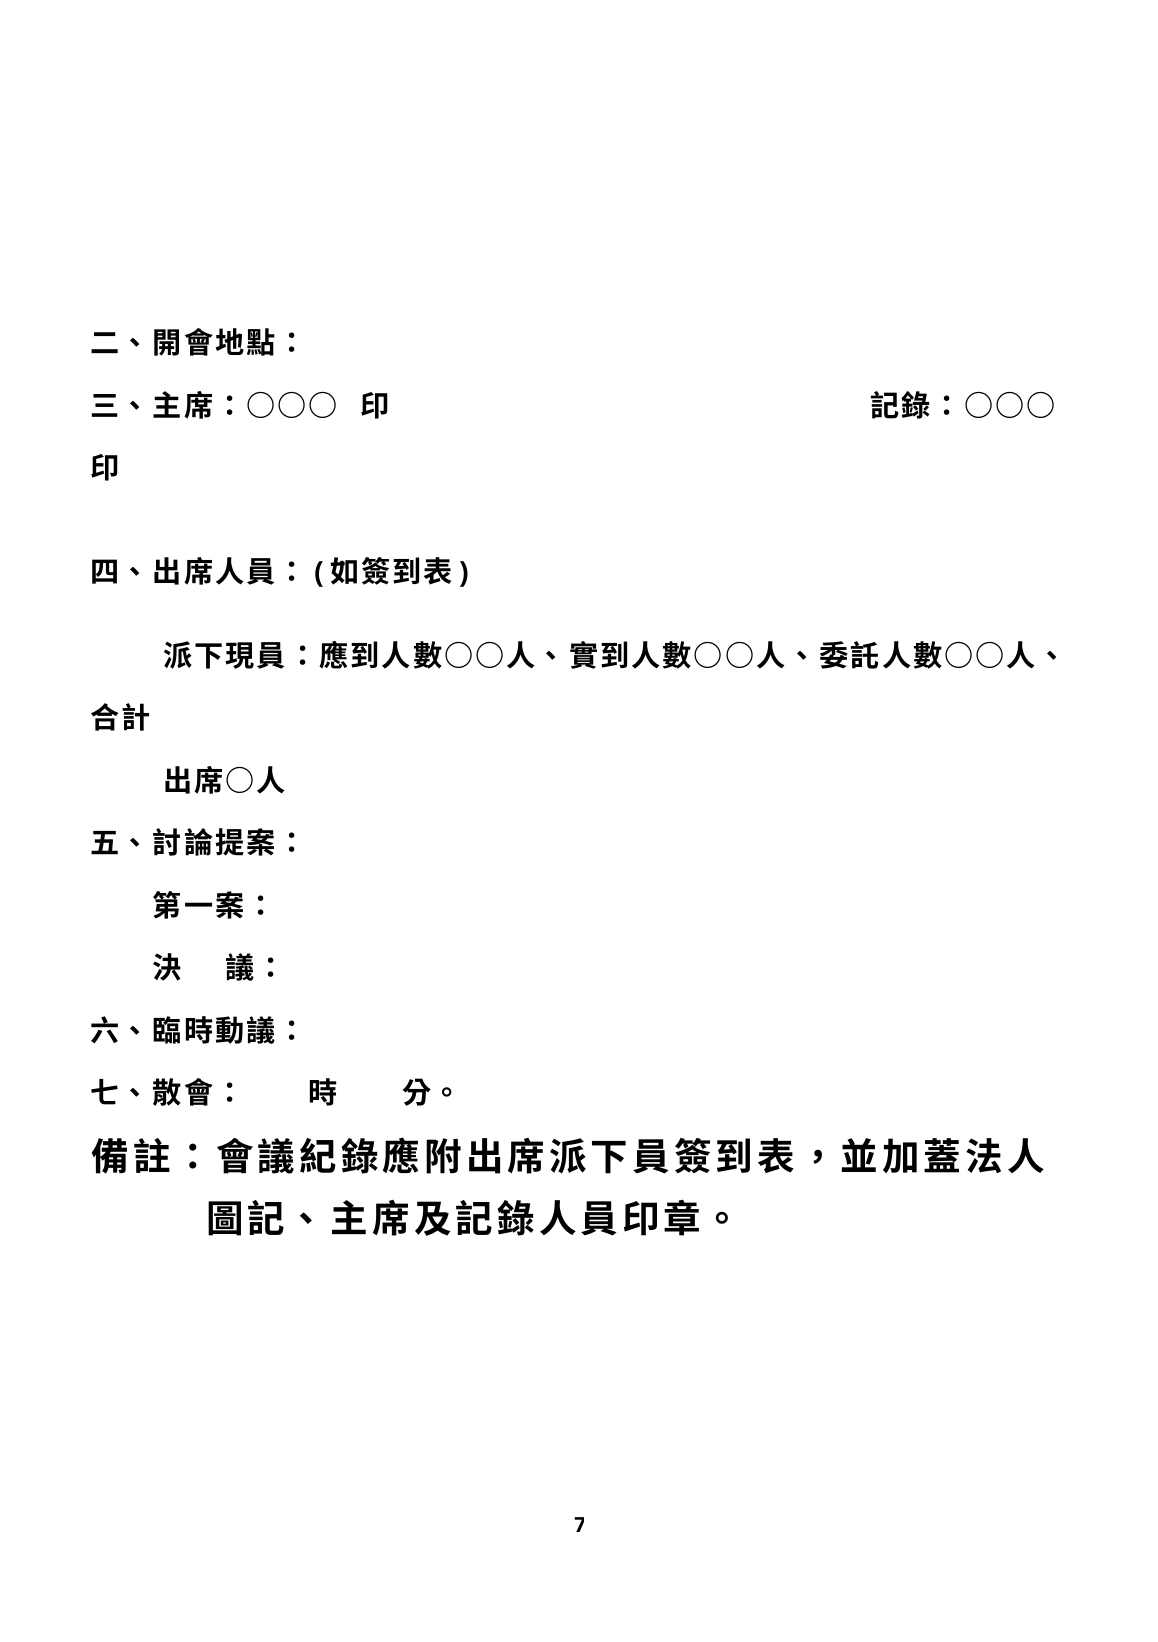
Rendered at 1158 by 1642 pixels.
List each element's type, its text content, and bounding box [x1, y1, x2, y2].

text 三、主席：○○○ 印 記錄：○○○印 [89, 362, 1068, 487]
text 決 議： [89, 924, 1068, 987]
text 備註：會議紀錄應附出席派下員簽到表，並加蓋法人圖記、主席及記錄人員印章。 [89, 1112, 1068, 1237]
text 七、散會： 時 分。 [89, 1049, 1068, 1112]
text 派下現員：應到人數○○人、實到人數○○人、委託人數○○人、合計 [89, 612, 1068, 737]
text 五、討論提案： [89, 799, 1068, 862]
text 第一案： [89, 862, 1068, 924]
text 出席○人 [89, 737, 1068, 799]
text 二、開會地點： [89, 299, 1068, 362]
text 六、臨時動議： [89, 987, 1068, 1049]
text 四、出席人員：(如簽到表) [89, 487, 1068, 612]
